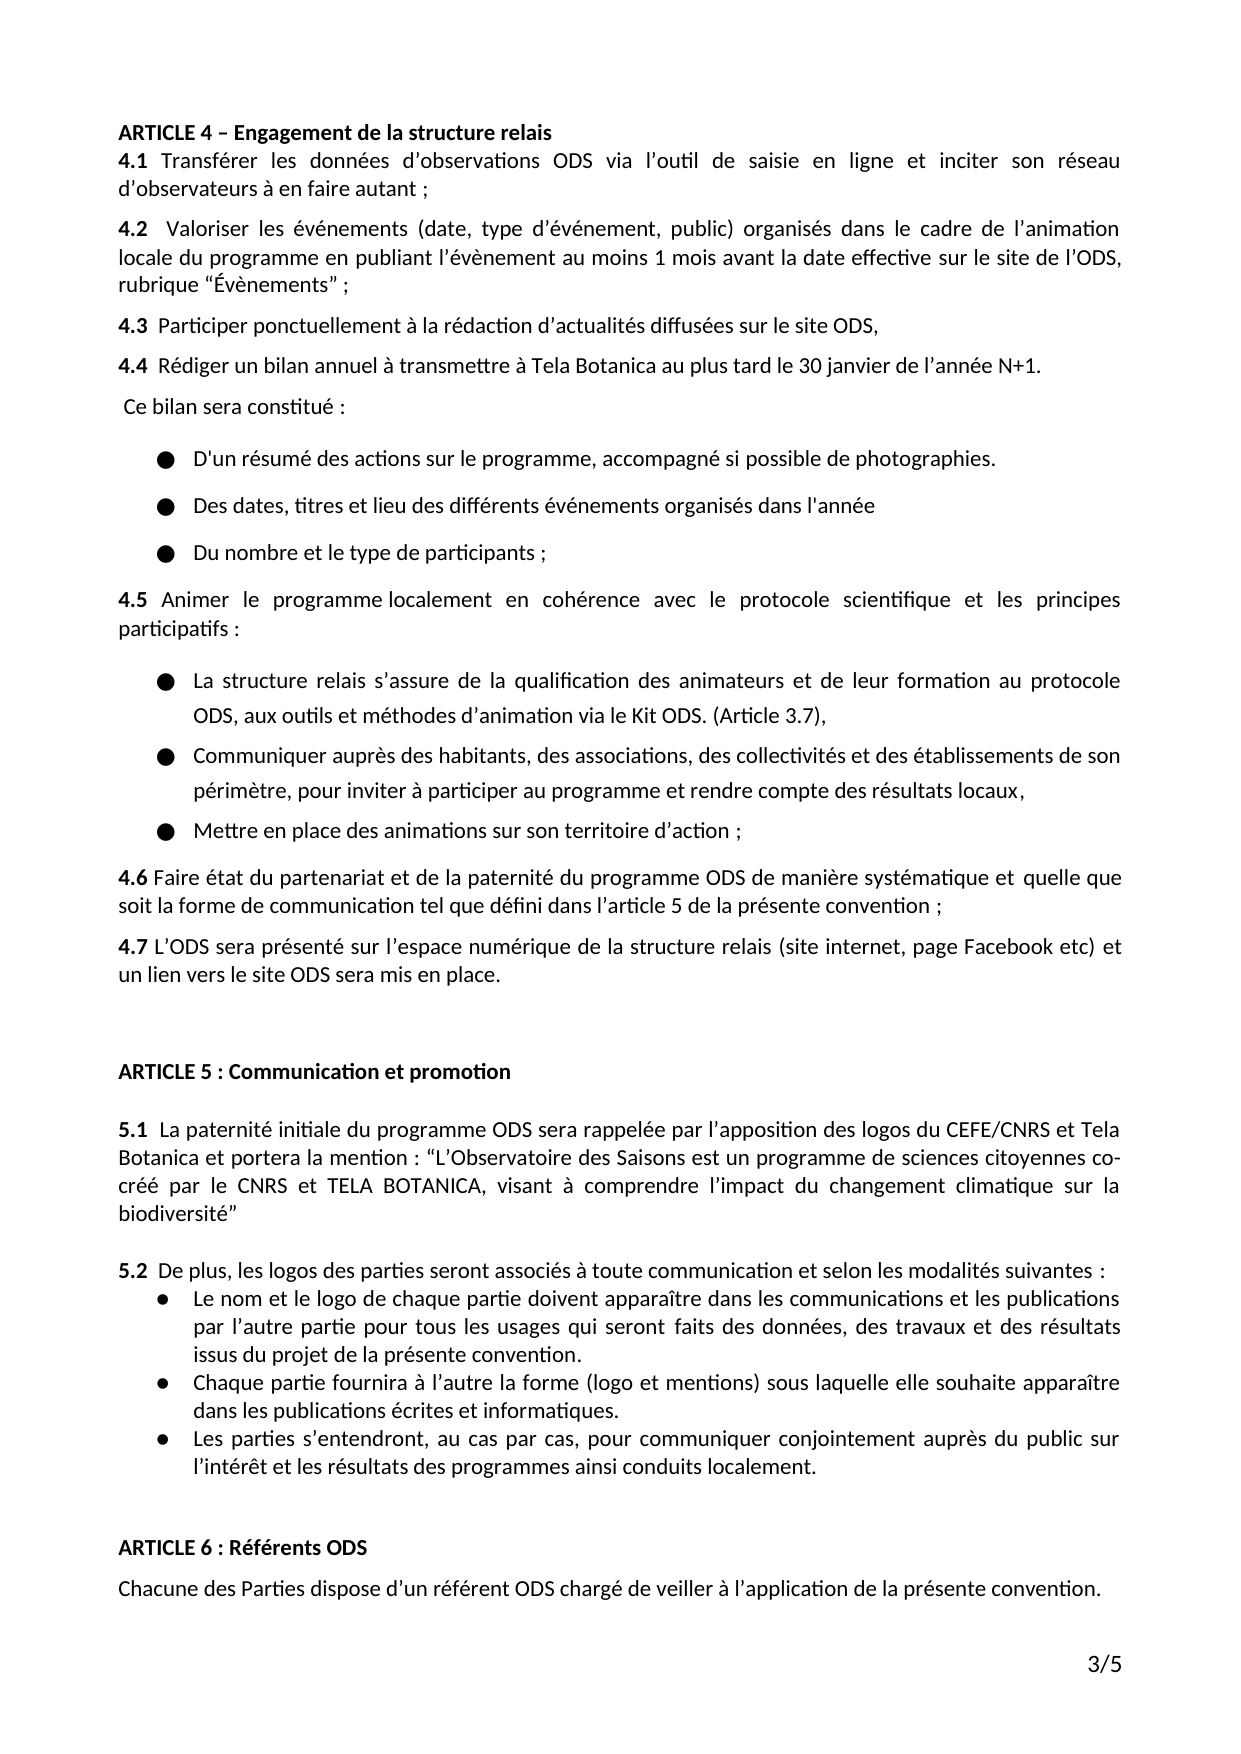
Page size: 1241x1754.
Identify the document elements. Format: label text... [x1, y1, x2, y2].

text 4.6 Faire état du partenariat et de la paternité du programme ODS de manière systématique et quelle que soit la forme de communication tel que défini dans l’article 5 de la présente convention ; [118, 863, 1122, 919]
text 4.7 L’ODS sera présenté sur l’espace numérique de la structure relais (site internet, page Facebook etc) et un lien vers le site ODS sera mis en place. [118, 932, 1122, 988]
list Chaque partie fournira à l’autre la forme (logo et mentions) sous laquelle elle souhaite apparaître dans les publications écrites et informatiques. [156, 1368, 1122, 1424]
list Du nombre et le type de participants ; [156, 526, 1122, 573]
text ARTICLE 5 : Communication et promotion [118, 1057, 1122, 1086]
list La structure relais s’assure de la qualification des animateurs et de leur formation au protocole ODS, aux outils et méthodes d’animation via le Kit ODS. (Article 3.7), [156, 654, 1122, 729]
text Ce bilan sera constitué : [118, 392, 1122, 420]
text 5.1 La paternité initiale du programme ODS sera rappelée par l’apposition des logos du CEFE/CNRS et Tela Botanica et portera la mention : “L’Observatoire des Saisons est un programme de sciences citoyennes co-créé par le CNRS et TELA BOTANICA, visant à comprendre l’impact du changement climatique sur la biodiversité” [118, 1115, 1122, 1227]
list D'un résumé des actions sur le programme, accompagné si possible de photographies. [156, 432, 1122, 479]
text 4.1 Transférer les données d’observations ODS via l’outil de saisie en ligne et inciter son réseau d’observateurs à en faire autant ; [118, 146, 1122, 202]
text ARTICLE 6 : Référents ODS [118, 1533, 1122, 1561]
list Le nom et le logo de chaque partie doivent apparaître dans les communications et les publications par l’autre partie pour tous les usages qui seront faits des données, des travaux et des résultats issus du projet de la présente convention. [156, 1284, 1122, 1368]
list Des dates, titres et lieu des différents événements organisés dans l'année [156, 479, 1122, 526]
list Les parties s’entendront, au cas par cas, pour communiquer conjointement auprès du public sur l’intérêt et les résultats des programmes ainsi conduits localement. [156, 1424, 1122, 1480]
text 4.2 Valoriser les événements (date, type d’événement, public) organisés dans le cadre de l’animation locale du programme en publiant l’évènement au moins 1 mois avant la date effective sur le site de l’ODS, rubrique “Évènements” ; [118, 214, 1122, 299]
list Mettre en place des animations sur son territoire d’action ; [156, 804, 1122, 851]
text Chacune des Parties dispose d’un référent ODS chargé de veiller à l’application de la présente convention. [118, 1574, 1122, 1602]
list Communiquer auprès des habitants, des associations, des collectivités et des établissements de son périmètre, pour inviter à participer au programme et rendre compte des résultats locaux, [156, 729, 1122, 804]
text 5.2 De plus, les logos des parties seront associés à toute communication et selon les modalités suivantes : [118, 1256, 1122, 1284]
text 4.4 Rédiger un bilan annuel à transmettre à Tela Botanica au plus tard le 30 janvier de l’année N+1. [118, 351, 1122, 379]
text ARTICLE 4 – Engagement de la structure relais [118, 118, 1122, 146]
text 4.5 Animer le programme localement en cohérence avec le protocole scientifique et les principes participatifs : [118, 586, 1122, 642]
text 4.3 Participer ponctuellement à la rédaction d’actualités diffusées sur le site ODS, [118, 311, 1122, 339]
